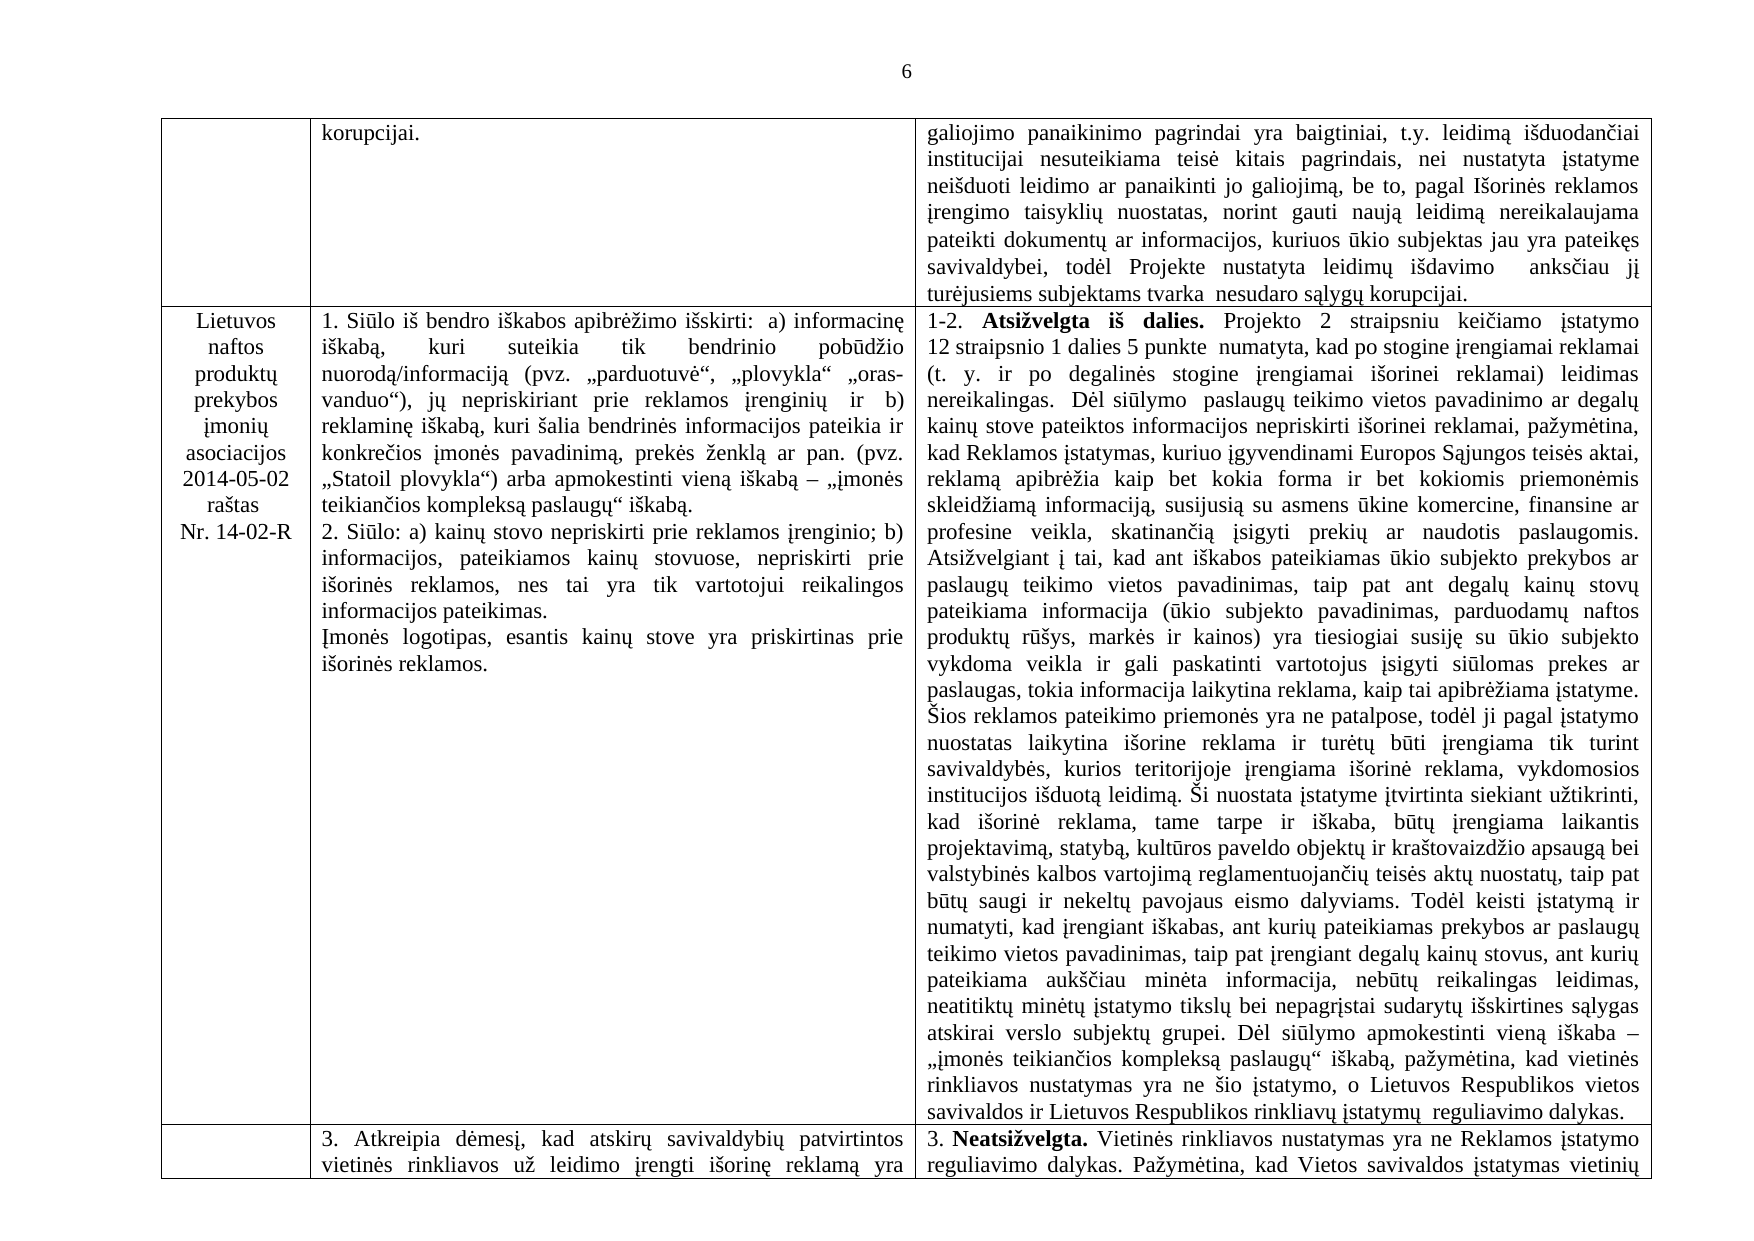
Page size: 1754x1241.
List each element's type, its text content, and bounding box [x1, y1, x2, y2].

table_cell 1-2. Atsižvelgta iš dalies. Projekto 2 straipsniu keičiamo įstatymo 12 straipsnio 1 dalies 5 punkte numatyta, kad po stogine įrengiamai reklamai (t. y. ir po degalinės stogine įrengiamai išorinei reklamai) leidimas nereikalingas. Dėl siūlymo paslaugų teikimo vietos pavadinimo ar degalų kainų stove pateiktos informacijos nepriskirti išorinei reklamai, pažymėtina, kad Reklamos įstatymas, kuriuo įgyvendinami Europos Sąjungos teisės aktai, reklamą apibrėžia kaip bet kokia forma ir bet kokiomis priemonėmis skleidžiamą informaciją, susijusią su asmens ūkine komercine, finansine ar profesine veikla, skatinančią įsigyti prekių ar naudotis paslaugomis. Atsižvelgiant į tai, kad ant iškabos pateikiamas ūkio subjekto prekybos ar paslaugų teikimo vietos pavadinimas, taip pat ant degalų kainų stovų pateikiama informacija (ūkio subjekto pavadinimas, parduodamų naftos produktų rūšys, markės ir kainos) yra tiesiogiai susiję su ūkio subjekto vykdoma veikla ir gali paskatinti vartotojus įsigyti siūlomas prekes ar paslaugas, tokia informacija laikytina reklama, kaip tai apibrėžiama įstatyme. Šios reklamos pateikimo priemonės yra ne patalpose, todėl ji pagal įstatymo nuostatas laikytina išorine reklama ir turėtų būti įrengiama tik turint savivaldybės, kurios teritorijoje įrengiama išorinė reklama, vykdomosios institucijos išduotą leidimą. Ši nuostata įstatyme įtvirtinta siekiant užtikrinti, kad išorinė reklama, tame tarpe ir iškaba, būtų įrengiama laikantis projektavimą, statybą, kultūros paveldo objektų ir kraštovaizdžio apsaugą bei valstybinės kalbos vartojimą reglamentuojančių teisės aktų nuostatų, taip pat būtų saugi ir nekeltų pavojaus eismo dalyviams. Todėl keisti įstatymą ir numatyti, kad įrengiant iškabas, ant kurių pateikiamas prekybos ar paslaugų teikimo vietos pavadinimas, taip pat įrengiant degalų kainų stovus, ant kurių pateikiama aukščiau minėta informacija, nebūtų reikalingas leidimas, neatitiktų minėtų įstatymo tikslų bei nepagrįstai sudarytų išskirtines sąlygas atskirai verslo subjektų grupei. Dėl siūlymo apmokestinti vieną iškaba – „įmonės teikiančios kompleksą paslaugų“ iškabą, pažymėtina, kad vietinės rinkliavos nustatymas yra ne šio įstatymo, o Lietuvos Respublikos vietos savivaldos ir Lietuvos Respublikos rinkliavų įstatymų reguliavimo dalykas. [916, 307, 1651, 1124]
table_cell 1. Siūlo iš bendro iškabos apibrėžimo išskirti: a) informacinę iškabą, kuri suteikia tik bendrinio pobūdžio nuorodą/informaciją (pvz. „parduotuvė“, „plovykla“ „oras-vanduo“), jų nepriskiriant prie reklamos įrenginių ir b) reklaminę iškabą, kuri šalia bendrinės informacijos pateikia ir konkrečios įmonės pavadinimą, prekės ženklą ar pan. (pvz. „Statoil plovykla“) arba apmokestinti vieną iškabą – „įmonės teikiančios kompleksą paslaugų“ iškabą. 2. Siūlo: a) kainų stovo nepriskirti prie reklamos įrenginio; b) informacijos, pateikiamos kainų stovuose, nepriskirti prie išorinės reklamos, nes tai yra tik vartotojui reikalingos informacijos pateikimas. Įmonės logotipas, esantis kainų stove yra priskirtinas prie išorinės reklamos. [311, 307, 915, 1124]
table_cell Lietuvos naftos produktų prekybos įmonių asociacijos 2014-05-02 raštas Nr. 14-02-R [162, 307, 310, 1124]
table_cell 3. Neatsižvelgta. Vietinės rinkliavos nustatymas yra ne Reklamos įstatymo reguliavimo dalykas. Pažymėtina, kad Vietos savivaldos įstatymas vietinių [916, 1125, 1651, 1178]
table_cell [162, 1125, 310, 1178]
table_cell korupcijai. [311, 119, 915, 306]
table_cell galiojimo panaikinimo pagrindai yra baigtiniai, t.y. leidimą išduodančiai institucijai nesuteikiama teisė kitais pagrindais, nei nustatyta įstatyme neišduoti leidimo ar panaikinti jo galiojimą, be to, pagal Išorinės reklamos įrengimo taisyklių nuostatas, norint gauti naują leidimą nereikalaujama pateikti dokumentų ar informacijos, kuriuos ūkio subjektas jau yra pateikęs savivaldybei, todėl Projekte nustatyta leidimų išdavimo anksčiau jį turėjusiems subjektams tvarka nesudaro sąlygų korupcijai. [916, 119, 1651, 306]
table_cell [162, 119, 310, 306]
table_cell 3. Atkreipia dėmesį, kad atskirų savivaldybių patvirtintos vietinės rinkliavos už leidimo įrengti išorinę reklamą yra [311, 1125, 915, 1178]
